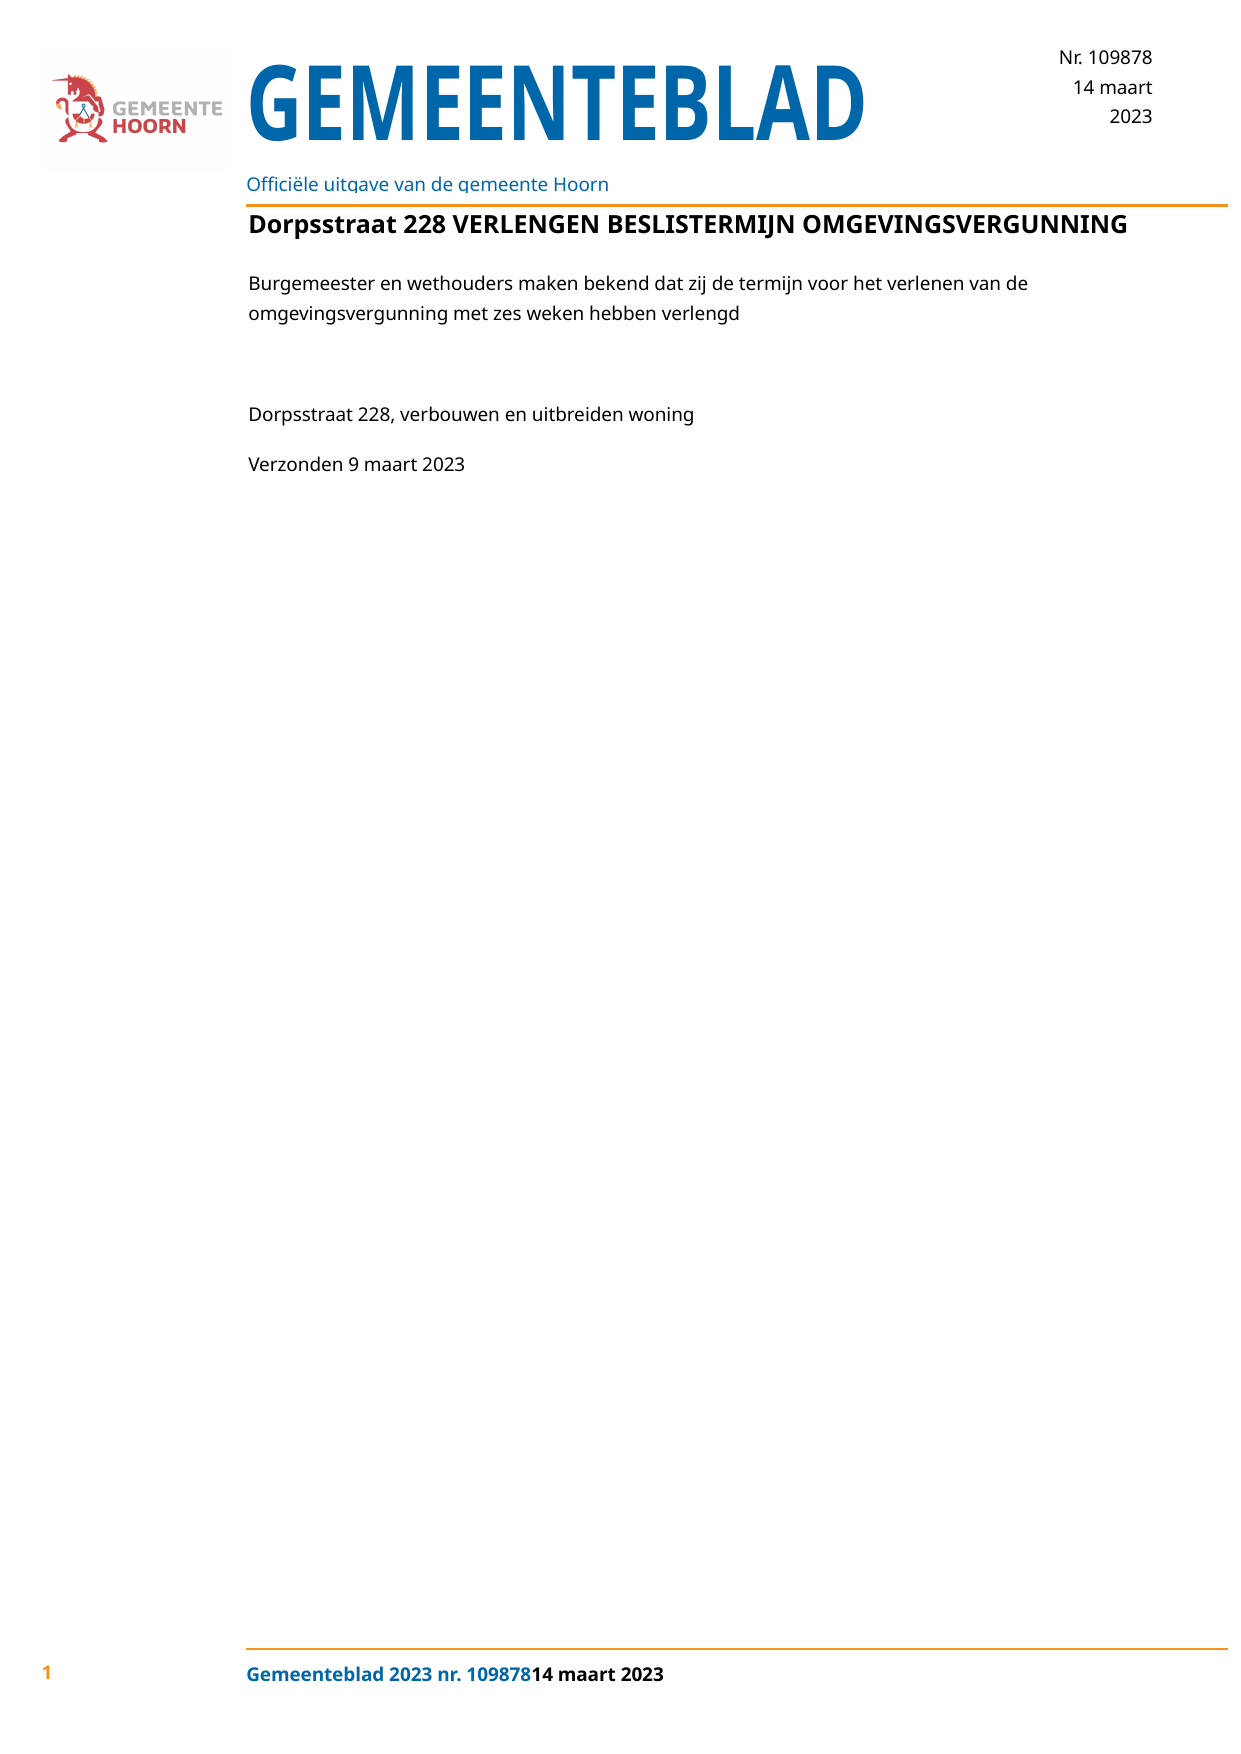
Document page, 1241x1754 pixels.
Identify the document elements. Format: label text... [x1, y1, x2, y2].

text Dorpsstraat 228, verbouwen en uitbreiden woning [248, 401, 1152, 426]
text Burgemeester en wethouders maken bekend dat zij de termijn voor het verlenen van de omgevingsvergunning met zes weken hebben verlengd [248, 270, 1152, 326]
text Verzonden 9 maart 2023 [248, 451, 1152, 477]
picture [41, 47, 231, 172]
text Dorpsstraat 228 VERLENGEN BESLISTERMIJN OMGEVINGSVERGUNNING [248, 207, 1152, 241]
